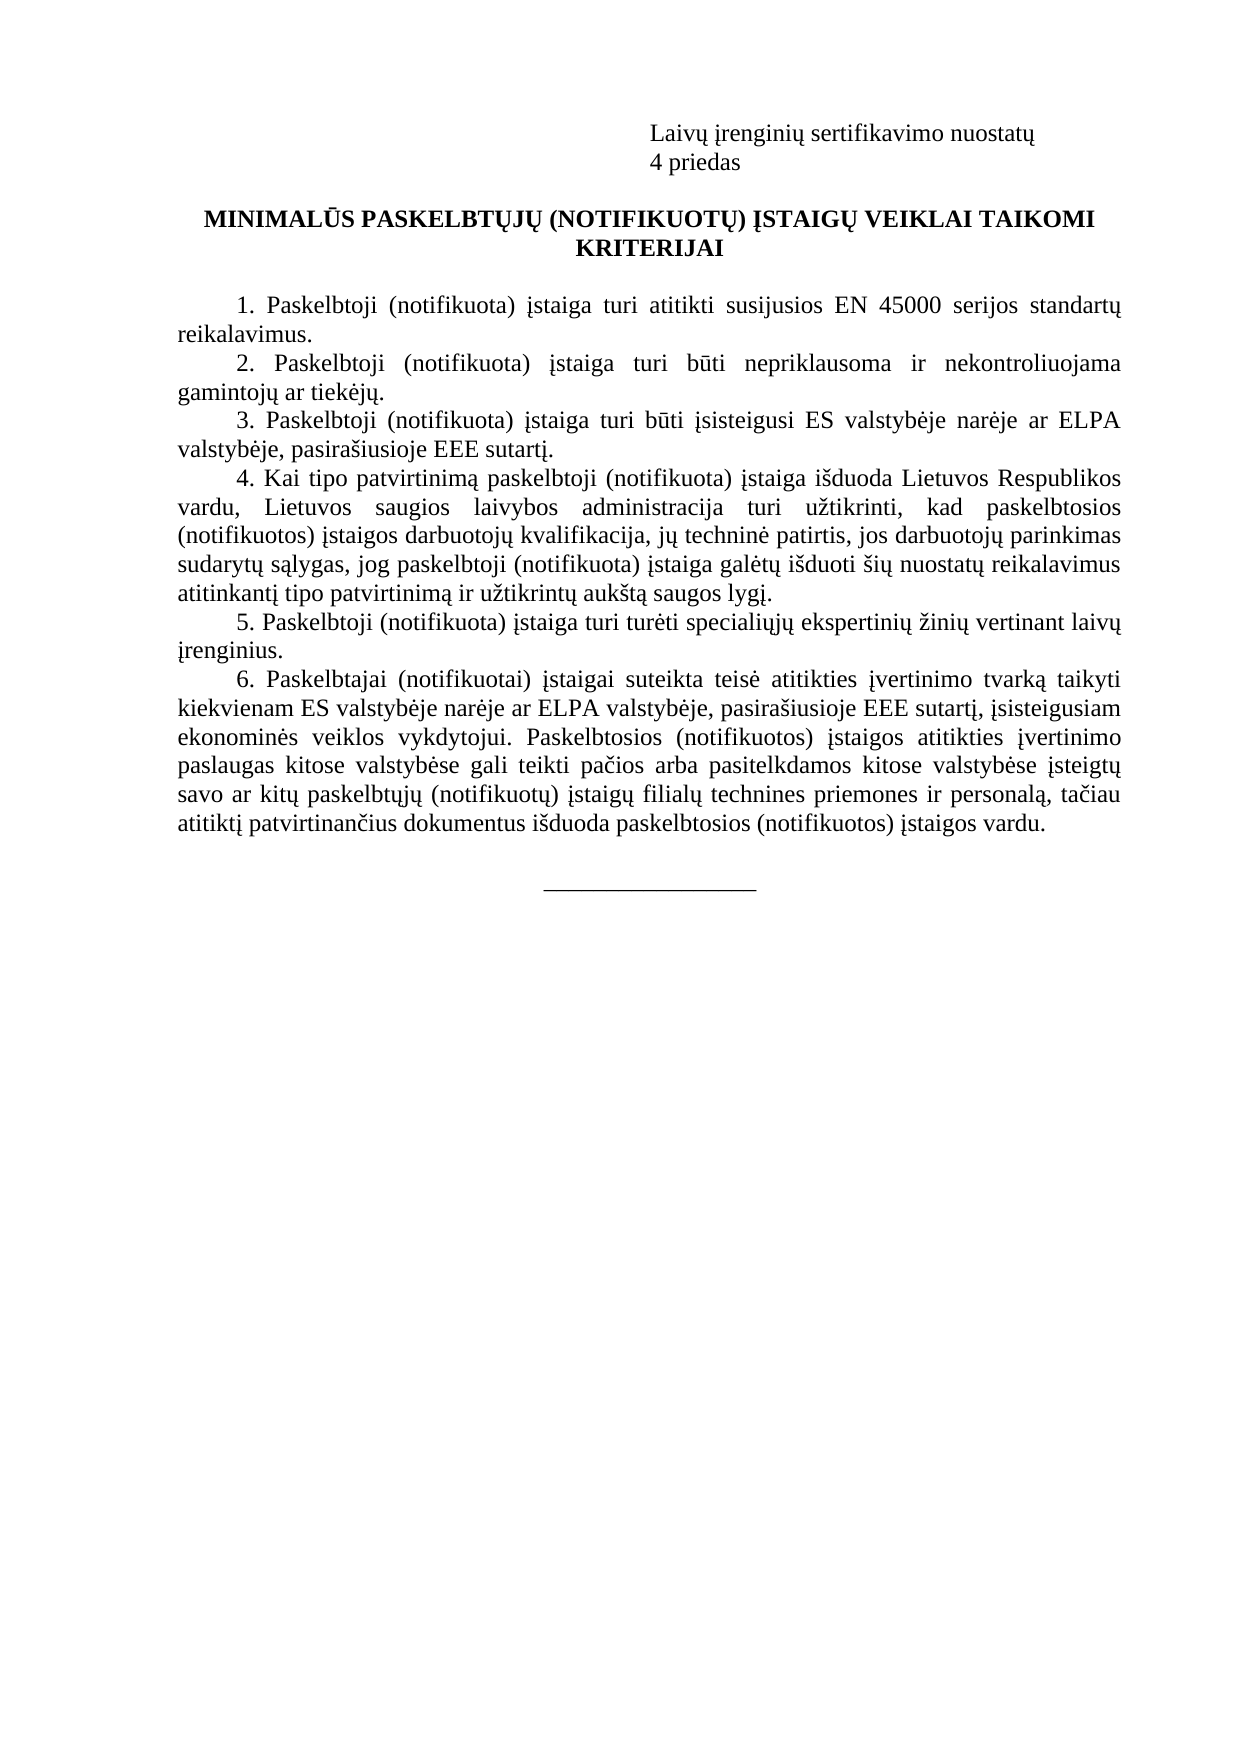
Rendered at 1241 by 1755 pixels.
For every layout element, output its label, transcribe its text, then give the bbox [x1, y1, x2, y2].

text _________________ [177, 866, 1122, 894]
text Laivų įrenginių sertifikavimo nuostatų [649, 118, 1122, 147]
text MINIMALŪS PASKELBTŲJŲ (NOTIFIKUOTŲ) ĮSTAIGŲ VEIKLAI TAIKOMI KRITERIJAI [177, 204, 1122, 262]
text 2. Paskelbtoji (notifikuota) įstaiga turi būti nepriklausoma ir nekontroliuojama gamintojų ar tiekėjų. [177, 348, 1122, 406]
text 5. Paskelbtoji (notifikuota) įstaiga turi turėti specialiųjų ekspertinių žinių vertinant laivų įrenginius. [177, 607, 1122, 664]
text 3. Paskelbtoji (notifikuota) įstaiga turi būti įsisteigusi ES valstybėje narėje ar ELPA valstybėje, pasirašiusioje EEE sutartį. [177, 406, 1122, 463]
text 6. Paskelbtajai (notifikuotai) įstaigai suteikta teisė atitikties įvertinimo tvarką taikyti kiekvienam ES valstybėje narėje ar ELPA valstybėje, pasirašiusioje EEE sutartį, įsisteigusiam ekonominės veiklos vykdytojui. Paskelbtosios (notifikuotos) įstaigos atitikties įvertinimo paslaugas kitose valstybėse gali teikti pačios arba pasitelkdamos kitose valstybėse įsteigtų savo ar kitų paskelbtųjų (notifikuotų) įstaigų filialų technines priemones ir personalą, tačiau atitiktį patvirtinančius dokumentus išduoda paskelbtosios (notifikuotos) įstaigos vardu. [177, 664, 1122, 837]
text 4 priedas [649, 147, 1122, 176]
text 4. Kai tipo patvirtinimą paskelbtoji (notifikuota) įstaiga išduoda Lietuvos Respublikos vardu, Lietuvos saugios laivybos administracija turi užtikrinti, kad paskelbtosios (notifikuotos) įstaigos darbuotojų kvalifikacija, jų techninė patirtis, jos darbuotojų parinkimas sudarytų sąlygas, jog paskelbtoji (notifikuota) įstaiga galėtų išduoti šių nuostatų reikalavimus atitinkantį tipo patvirtinimą ir užtikrintų aukštą saugos lygį. [177, 463, 1122, 607]
text 1. Paskelbtoji (notifikuota) įstaiga turi atitikti susijusios EN 45000 serijos standartų reikalavimus. [177, 291, 1122, 348]
